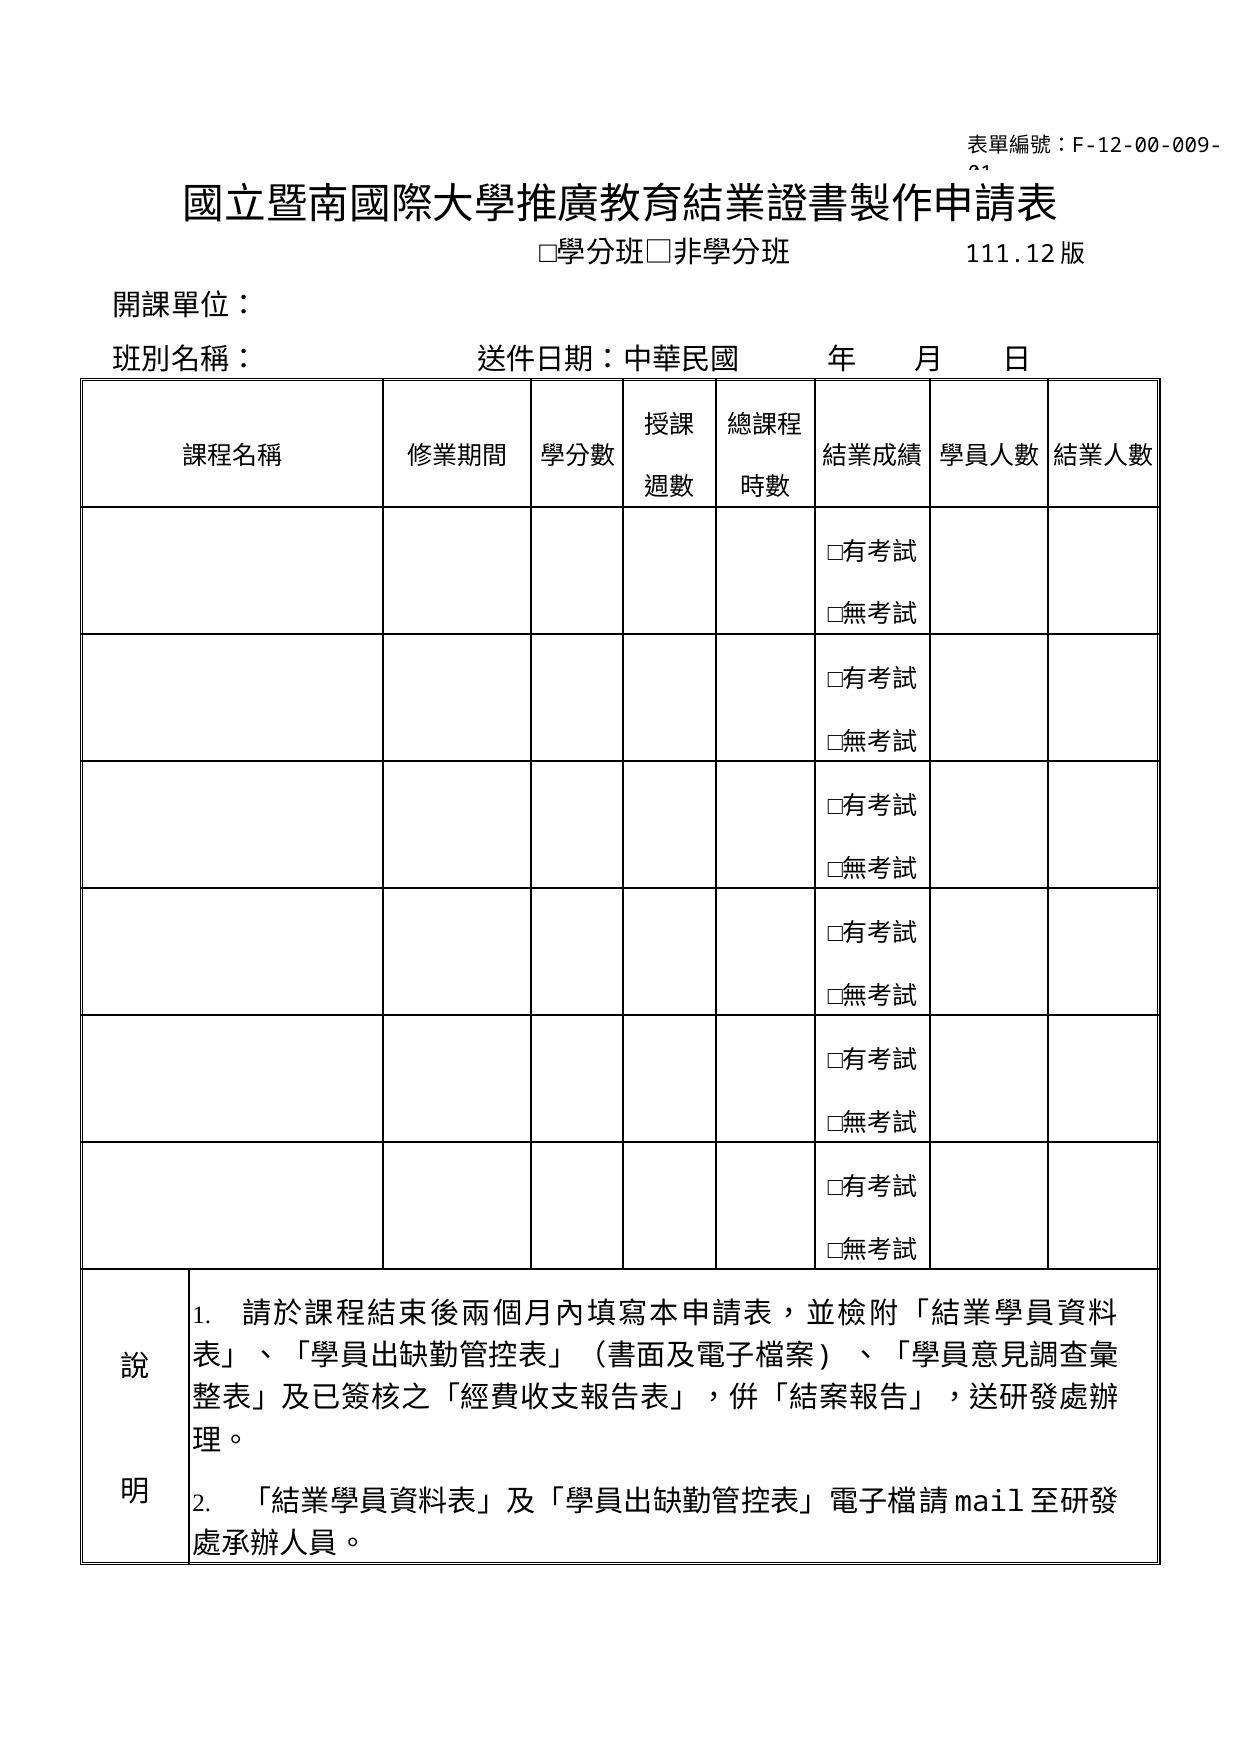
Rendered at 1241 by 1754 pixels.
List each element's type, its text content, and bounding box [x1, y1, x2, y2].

table_cell [83, 1143, 382, 1268]
table_cell [532, 635, 622, 760]
table_cell □有考試 □無考試 [816, 508, 929, 633]
table_cell [532, 762, 622, 887]
table_cell [931, 508, 1047, 633]
table_cell [384, 889, 530, 1014]
table_cell [384, 762, 530, 887]
table_cell [384, 508, 530, 633]
table_cell [931, 889, 1047, 1014]
table_header 結業成績 [816, 381, 929, 506]
table_cell [624, 762, 715, 887]
table_cell [1049, 1143, 1157, 1268]
table_header 學分數 [532, 381, 622, 506]
table_header 結業人數 [1049, 381, 1157, 506]
table_header 總課程 時數 [717, 381, 814, 506]
table_cell [83, 762, 382, 887]
table_cell [931, 635, 1047, 760]
text 表單編號：F-12-00-009-01 [968, 128, 1225, 169]
table_cell [83, 635, 382, 760]
table_cell [532, 1016, 622, 1141]
table_cell [931, 762, 1047, 887]
table_cell [384, 1143, 530, 1268]
table_cell [384, 635, 530, 760]
table_cell [83, 889, 382, 1014]
text □學分班□非學分班 111.12版 [111, 228, 1128, 271]
table_cell [717, 762, 814, 887]
table_cell □有考試 □無考試 [816, 889, 929, 1014]
table_cell [624, 635, 715, 760]
table_cell [624, 889, 715, 1014]
table_cell 說 明 [83, 1270, 188, 1562]
table_cell [717, 1016, 814, 1141]
table_cell □有考試 □無考試 [816, 1143, 929, 1268]
table_cell [532, 889, 622, 1014]
table_cell □有考試 □無考試 [816, 1016, 929, 1141]
table_cell □有考試 □無考試 [816, 762, 929, 887]
table_cell [717, 635, 814, 760]
table_header 學員人數 [931, 381, 1047, 506]
table_cell [717, 889, 814, 1014]
table_cell [717, 508, 814, 633]
table_cell [624, 1016, 715, 1141]
table_cell [1049, 635, 1157, 760]
table_cell [1049, 762, 1157, 887]
text 班別名稱： 送件日期：中華民國 年 月 日 [112, 335, 1128, 378]
table_cell [624, 508, 715, 633]
table_cell [384, 1016, 530, 1141]
table_cell [931, 1143, 1047, 1268]
text 開課單位： [112, 282, 1128, 324]
table_cell [717, 1143, 814, 1268]
table_cell □有考試 □無考試 [816, 635, 929, 760]
table_header 課程名稱 [83, 381, 382, 506]
table_header 授課 週數 [624, 381, 715, 506]
table_cell [931, 1016, 1047, 1141]
table_cell 請於課程結束後兩個月內填寫本申請表，並檢附「結業學員資料表」、「學員出缺勤管控表」（書面及電子檔案) 、「學員意見調查彙整表」及已簽核之「經費收支報告表」，倂「結案報告」，送研發處辦理。 「結業學員資料表」及「學員出缺勤管控表」電子檔請mail至研發處承辦人員。 [190, 1270, 1157, 1562]
table_cell [1049, 1016, 1157, 1141]
table_cell [532, 508, 622, 633]
table_cell [532, 1143, 622, 1268]
table_cell [624, 1143, 715, 1268]
table_cell [1049, 508, 1157, 633]
table_cell [1049, 889, 1157, 1014]
text 國立暨南國際大學推廣教育結業證書製作申請表 [112, 121, 1240, 221]
table_header 修業期間 [384, 381, 530, 506]
table_cell [83, 1016, 382, 1141]
table_cell [83, 508, 382, 633]
